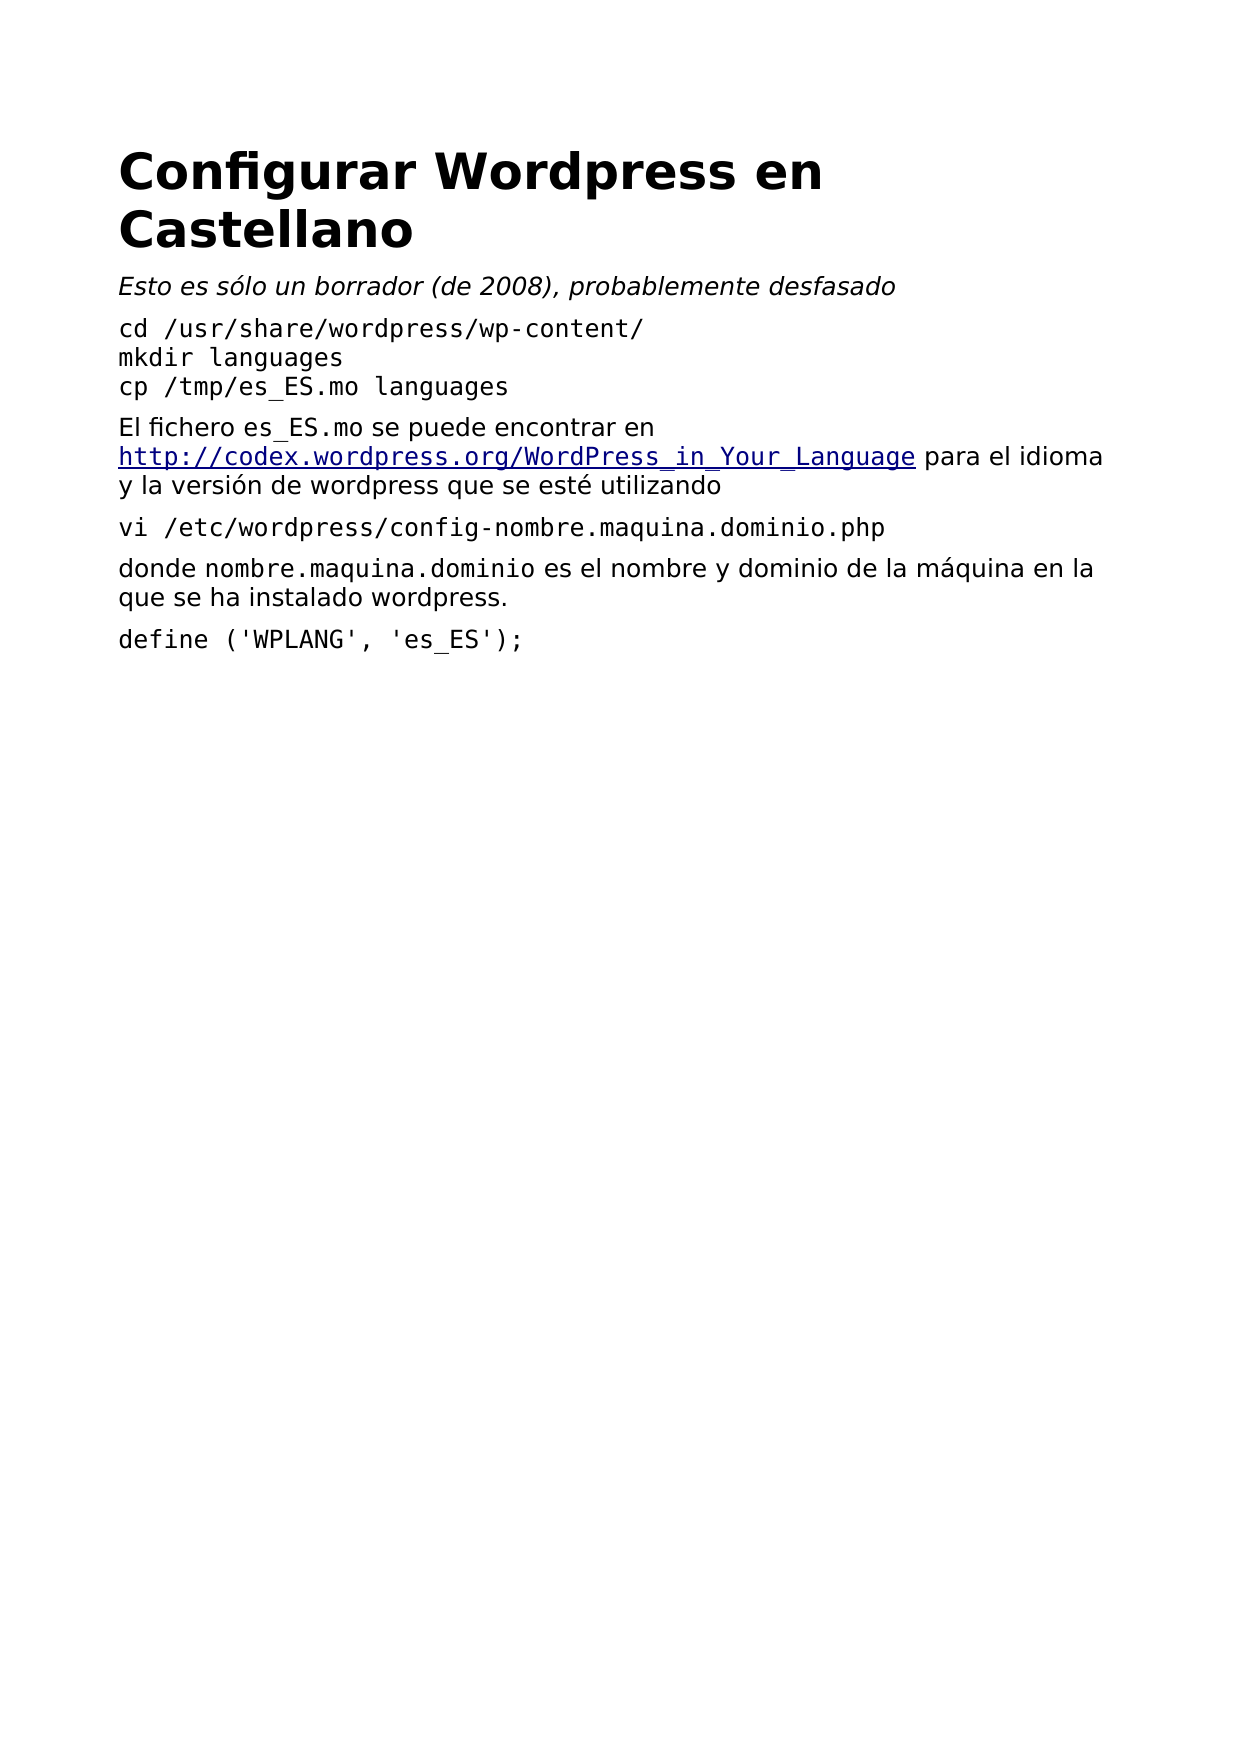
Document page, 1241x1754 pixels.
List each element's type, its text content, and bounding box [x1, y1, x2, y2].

text vi /etc/wordpress/config-nombre.maquina.dominio.php [118, 513, 1122, 542]
text define ('WPLANG', 'es_ES'); [118, 625, 1122, 654]
text donde nombre.maquina.dominio es el nombre y dominio de la máquina en la que se ha instalado wordpress. [118, 554, 1122, 612]
text Esto es sólo un borrador (de 2008), probablemente desfasado [118, 272, 1122, 301]
text El fichero es_ES.mo se puede encontrar en http://codex.wordpress.org/WordPress_in_Your_Language para el idioma y la versión de wordpress que se esté utilizando [118, 413, 1122, 501]
subtitle Configurar Wordpress en Castellano [118, 143, 1122, 259]
text cd /usr/share/wordpress/wp-content/ mkdir languages cp /tmp/es_ES.mo languages [118, 314, 1122, 401]
